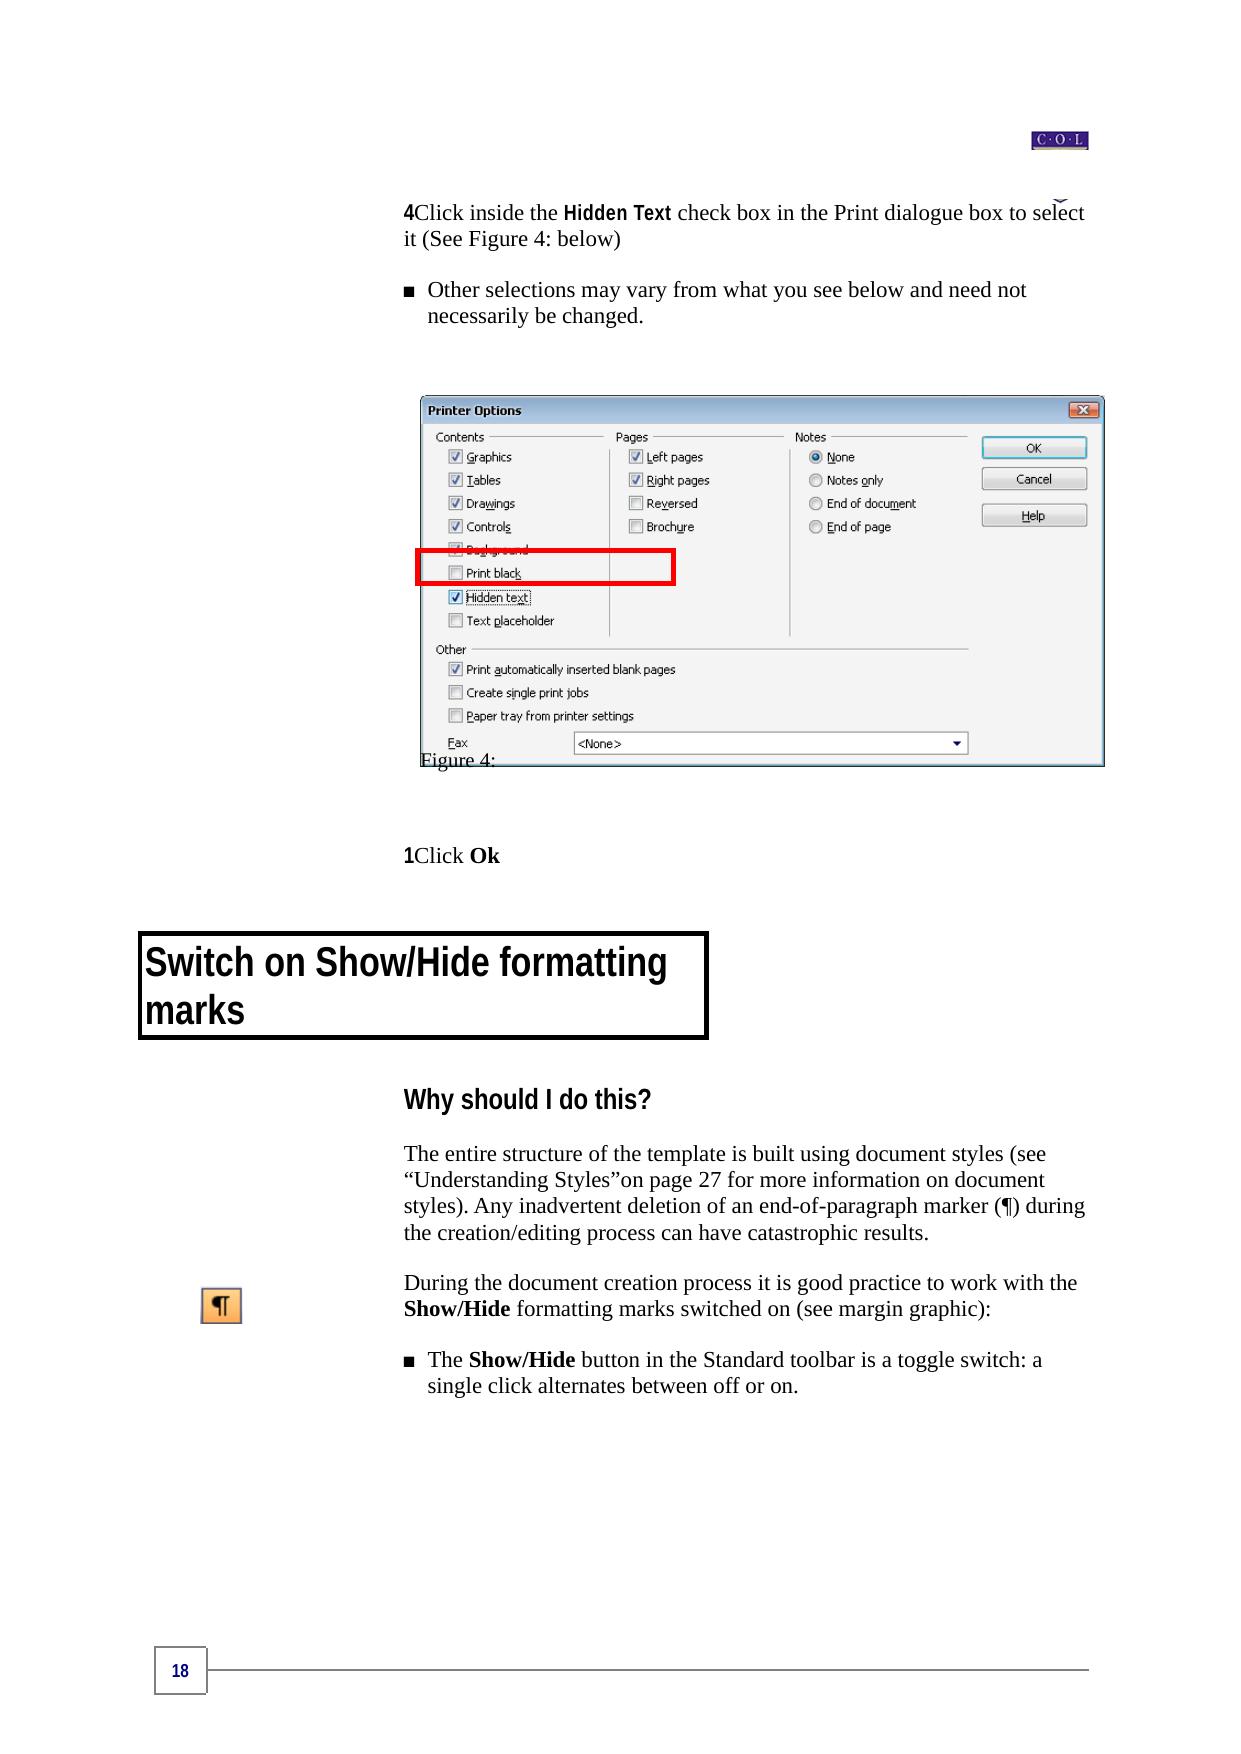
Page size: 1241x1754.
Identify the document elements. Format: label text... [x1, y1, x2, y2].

list Click inside the Hidden Text check box in the Print dialogue box to select it (See Figure 4: below) [403, 199, 1091, 252]
subtitle Switch on Show/Hide formatting marks [142, 936, 704, 1035]
list Click Ok [403, 842, 1091, 869]
list Other selections may vary from what you see below and need not necessarily be changed. [403, 276, 1091, 329]
text Figure 4: [420, 767, 1072, 772]
subtitle Why should I do this? [403, 1082, 1091, 1115]
text The entire structure of the template is built using document styles (see “Understanding Styles”on page 25 for more information on document styles). Any inadvertent deletion of an end-of-paragraph marker (¶) during the creation/editing process can have catastrophic results. [403, 1140, 1091, 1245]
text Figure 4: [420, 376, 1072, 395]
text During the document creation process it is good practice to work with the Show/Hide formatting marks switched on (see margin graphic): [403, 1269, 1091, 1322]
list The Show/Hide button in the Standard toolbar is a toggle switch: a single click alternates between off or on. [403, 1346, 1091, 1399]
